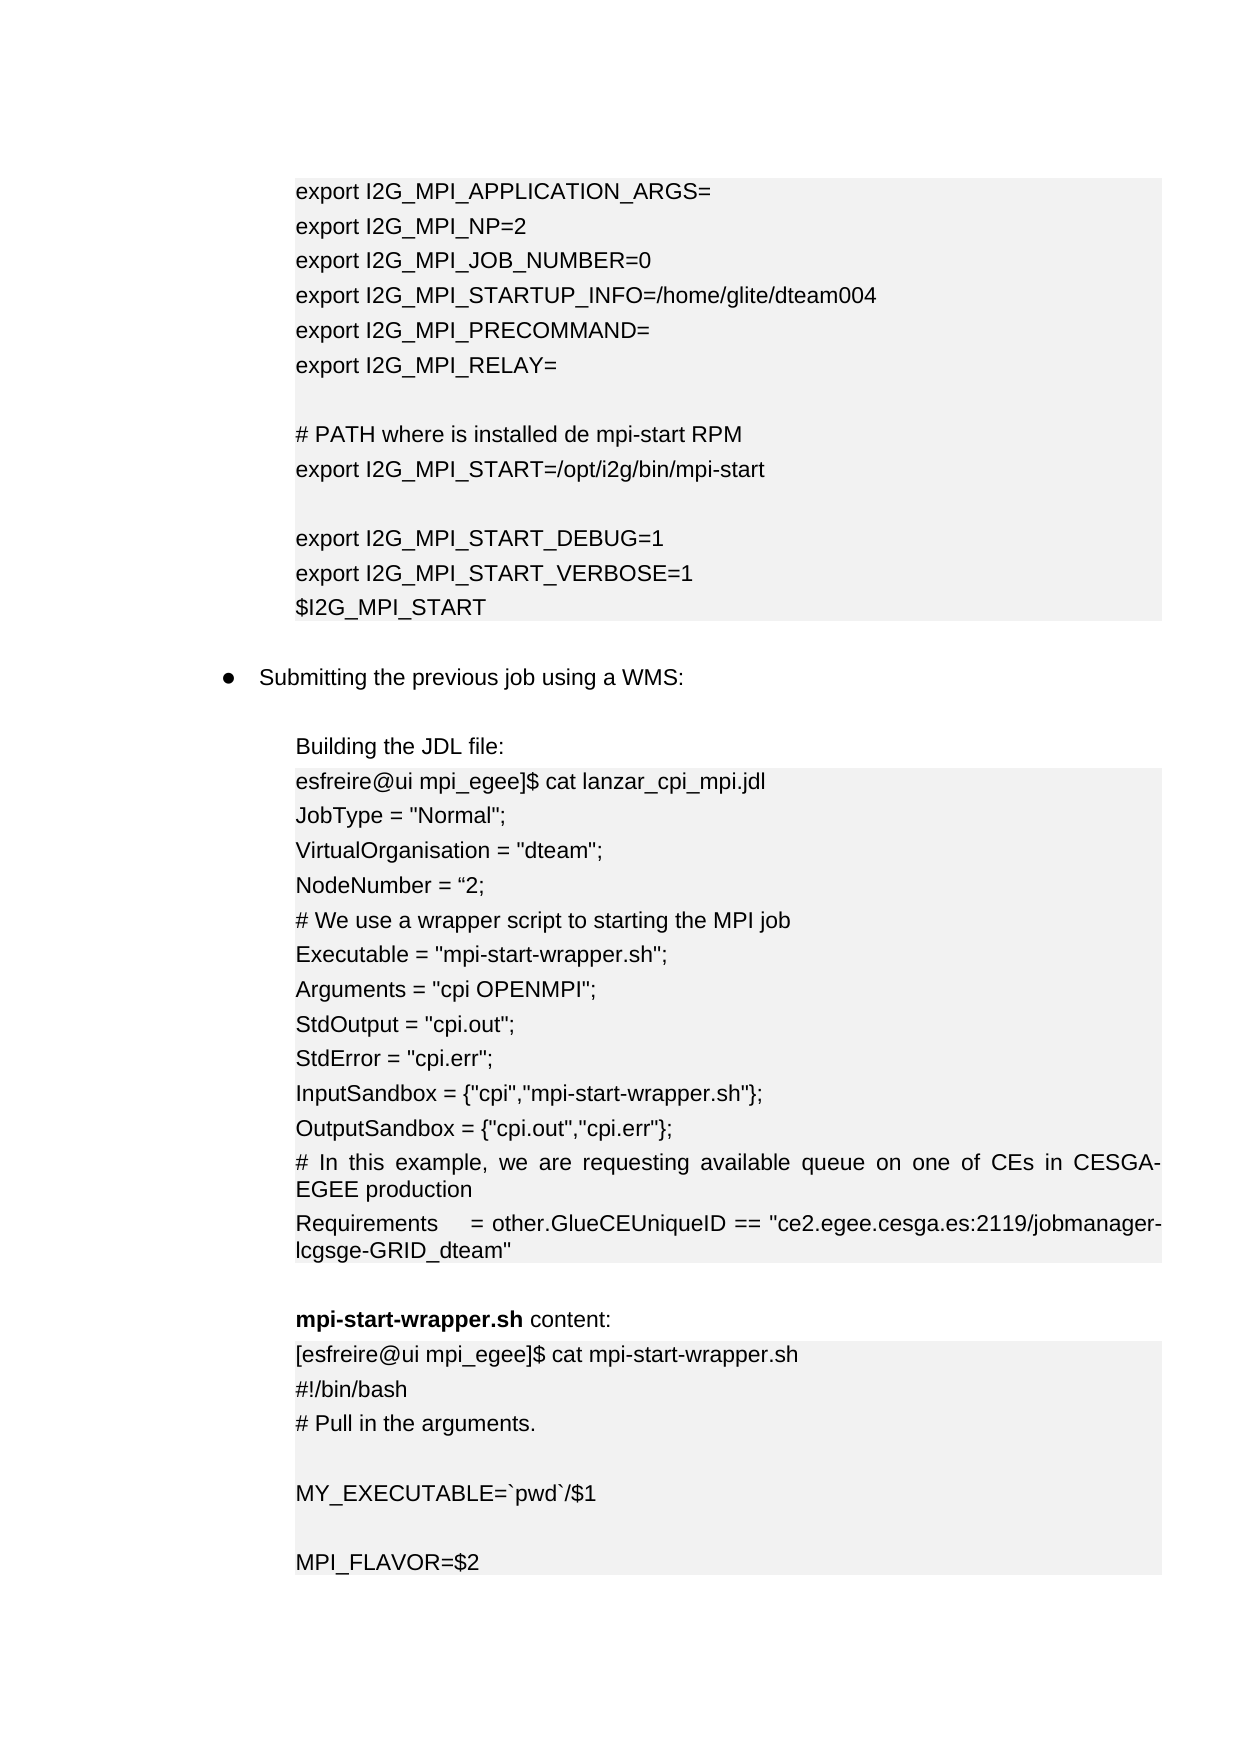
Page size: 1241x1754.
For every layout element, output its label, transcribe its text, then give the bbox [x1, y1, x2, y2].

text export I2G_MPI_START=/opt/i2g/bin/mpi-start [295, 456, 1162, 482]
text JobType = "Normal"; [295, 802, 1162, 829]
text [esfreire@ui mpi_egee]$ cat mpi-start-wrapper.sh [295, 1341, 1162, 1367]
text export I2G_MPI_START_DEBUG=1 [295, 525, 1162, 551]
text export I2G_MPI_JOB_NUMBER=0 [295, 247, 1162, 274]
text #!/bin/bash [295, 1376, 1162, 1402]
text Building the JDL file: [295, 733, 1162, 759]
text NodeNumber = “2; [295, 872, 1162, 898]
text export I2G_MPI_PRECOMMAND= [295, 317, 1162, 343]
text # In this example, we are requesting available queue on one of CEs in CESGA-EGEE production [295, 1149, 1162, 1202]
text OutputSandbox = {"cpi.out","cpi.err"}; [295, 1115, 1162, 1141]
text mpi-start-wrapper.sh content: [148, 1306, 1162, 1332]
text $I2G_MPI_START [295, 594, 1162, 621]
text # PATH where is installed de mpi-start RPM [295, 421, 1162, 447]
text # Pull in the arguments. [295, 1410, 1162, 1437]
text StdOutput = "cpi.out"; [295, 1011, 1162, 1037]
text MPI_FLAVOR=$2 [295, 1549, 1162, 1575]
text MY_EXECUTABLE=`pwd`/$1 [295, 1479, 1162, 1506]
text Executable = "mpi-start-wrapper.sh"; [295, 941, 1162, 968]
text export I2G_MPI_RELAY= [295, 352, 1162, 378]
list Submitting the previous job using a WMS: [221, 664, 1162, 690]
text esfreire@ui mpi_egee]$ cat lanzar_cpi_mpi.jdl [295, 768, 1162, 794]
text # We use a wrapper script to starting the MPI job [295, 907, 1162, 933]
text Requirements = other.GlueCEUniqueID == "ce2.egee.cesga.es:2119/jobmanager-lcgsge-GRID_dteam" [295, 1210, 1162, 1263]
text export I2G_MPI_NP=2 [295, 213, 1162, 239]
text export I2G_MPI_STARTUP_INFO=/home/glite/dteam004 [295, 282, 1162, 308]
text VirtualOrganisation = "dteam"; [295, 837, 1162, 863]
text export I2G_MPI_APPLICATION_ARGS= [295, 178, 1162, 204]
text StdError = "cpi.err"; [295, 1045, 1162, 1072]
text InputSandbox = {"cpi","mpi-start-wrapper.sh"}; [295, 1080, 1162, 1106]
text export I2G_MPI_START_VERBOSE=1 [295, 560, 1162, 586]
text Arguments = "cpi OPENMPI"; [295, 976, 1162, 1002]
